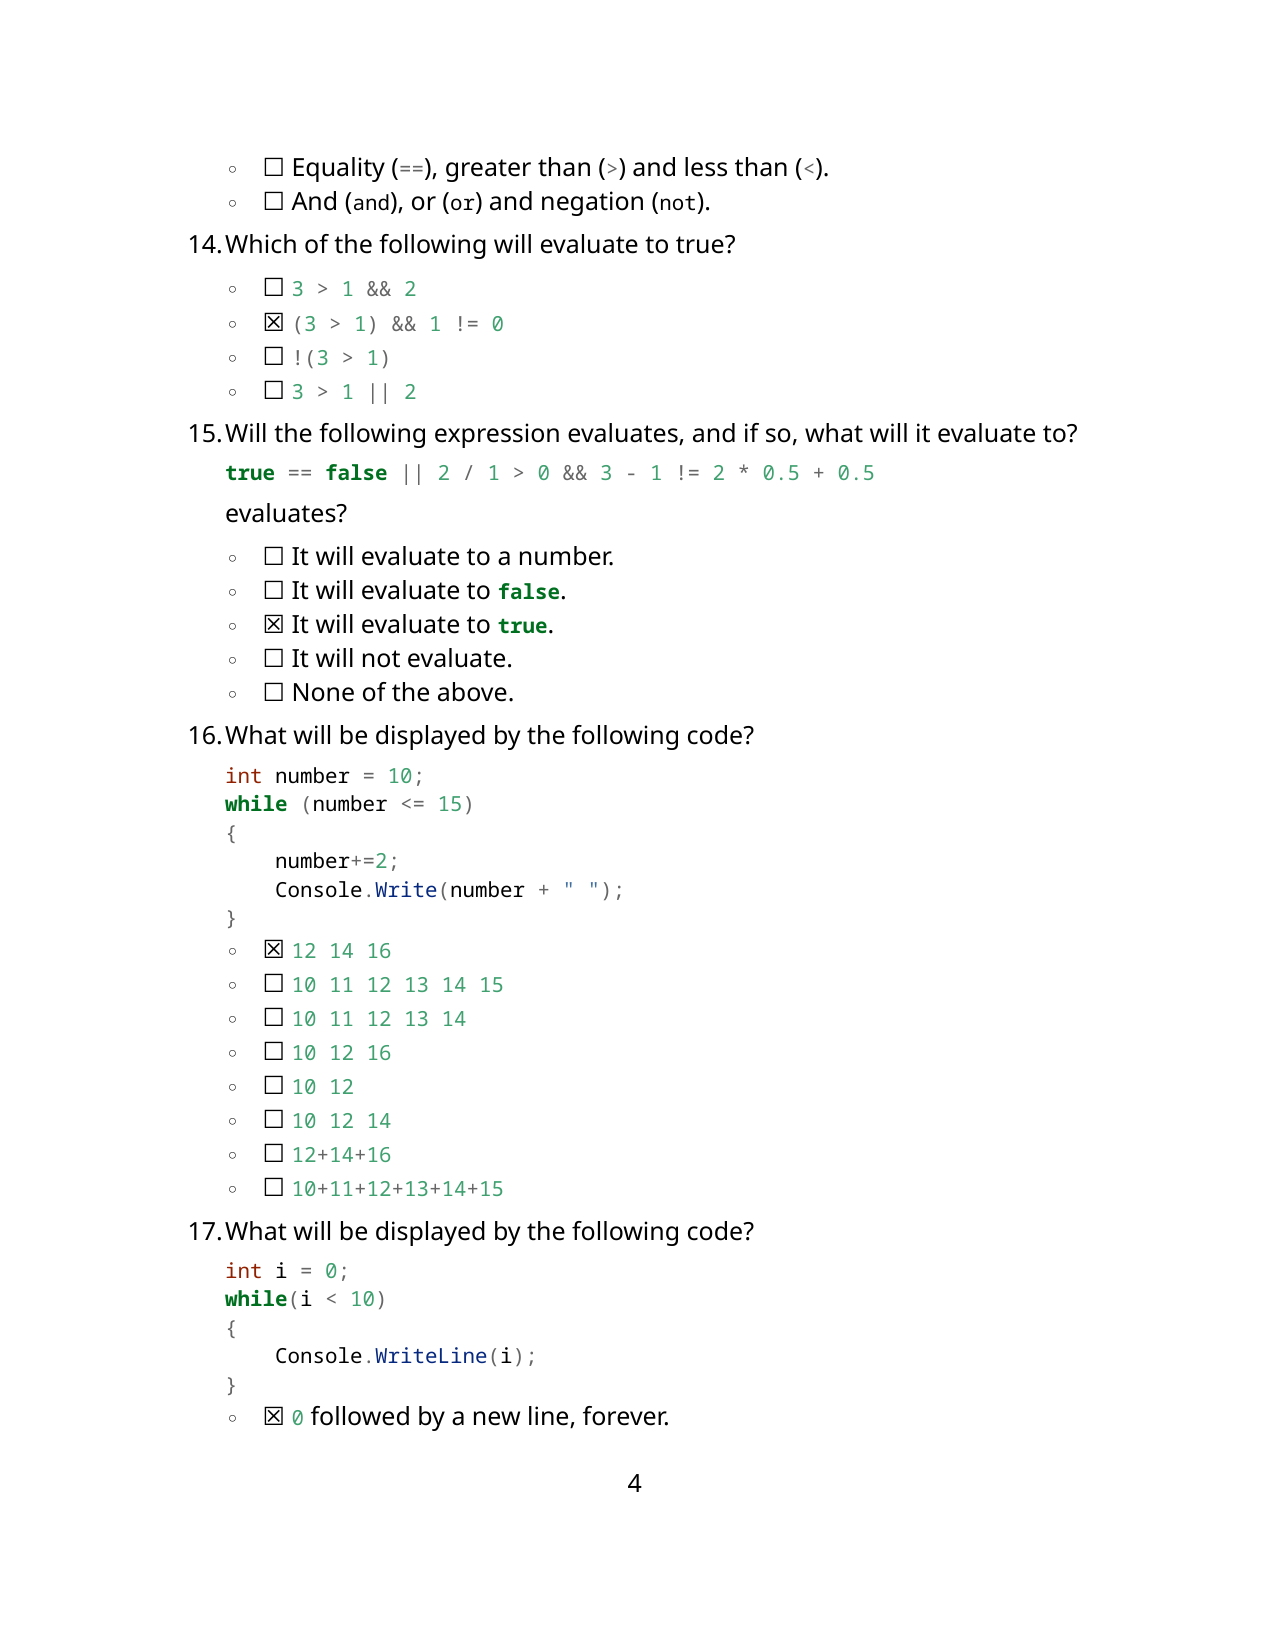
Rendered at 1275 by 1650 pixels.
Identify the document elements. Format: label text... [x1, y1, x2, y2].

list ☐ 10 11 12 13 14 15 [225, 966, 1125, 1000]
list while (number <= 15) [187, 789, 1125, 818]
list ☒ It will evaluate to true. [225, 607, 1125, 641]
list ☐ It will not evaluate. [225, 641, 1125, 675]
list What will be displayed by the following code? [187, 718, 1125, 752]
list Console.WriteLine(i); [187, 1341, 1125, 1370]
list ☐ 3 > 1 && 2 [225, 270, 1125, 304]
list ☐ 3 > 1 || 2 [225, 372, 1125, 406]
list Will the following expression evaluates, and if so, what will it evaluate to? [187, 415, 1125, 449]
list ☒ 0 followed by a new line, forever. [225, 1398, 1125, 1432]
list What will be displayed by the following code? [187, 1213, 1125, 1247]
list ☐ 10 12 16 [225, 1034, 1125, 1068]
list } [187, 903, 1125, 932]
list ☐ Equality (==), greater than (>) and less than (<). [225, 150, 1125, 184]
list ☐ 10+11+12+13+14+15 [225, 1170, 1125, 1204]
list ☐ None of the above. [225, 675, 1125, 709]
list number+=2; [187, 846, 1125, 875]
list ☐ 10 11 12 13 14 [225, 1000, 1125, 1034]
list ☐ !(3 > 1) [225, 338, 1125, 372]
list evaluates? [187, 496, 1125, 530]
list } [187, 1370, 1125, 1398]
list Which of the following will evaluate to true? [187, 227, 1125, 261]
list { [187, 1313, 1125, 1341]
list true == false || 2 / 1 > 0 && 3 - 1 != 2 * 0.5 + 0.5 [187, 458, 1125, 487]
list ☐ It will evaluate to a number. [225, 539, 1125, 573]
list ☒ 12 14 16 [225, 932, 1125, 966]
list ☐ 10 12 [225, 1068, 1125, 1102]
list ☒ (3 > 1) && 1 != 0 [225, 304, 1125, 338]
list int i = 0; [187, 1256, 1125, 1284]
list ☐ And (and), or (or) and negation (not). [225, 184, 1125, 218]
list int number = 10; [187, 761, 1125, 789]
list { [187, 818, 1125, 846]
list ☐ It will evaluate to false. [225, 573, 1125, 607]
list while(i < 10) [187, 1284, 1125, 1313]
list ☐ 12+14+16 [225, 1136, 1125, 1170]
list ☐ 10 12 14 [225, 1102, 1125, 1136]
list Console.Write(number + " "); [187, 875, 1125, 903]
